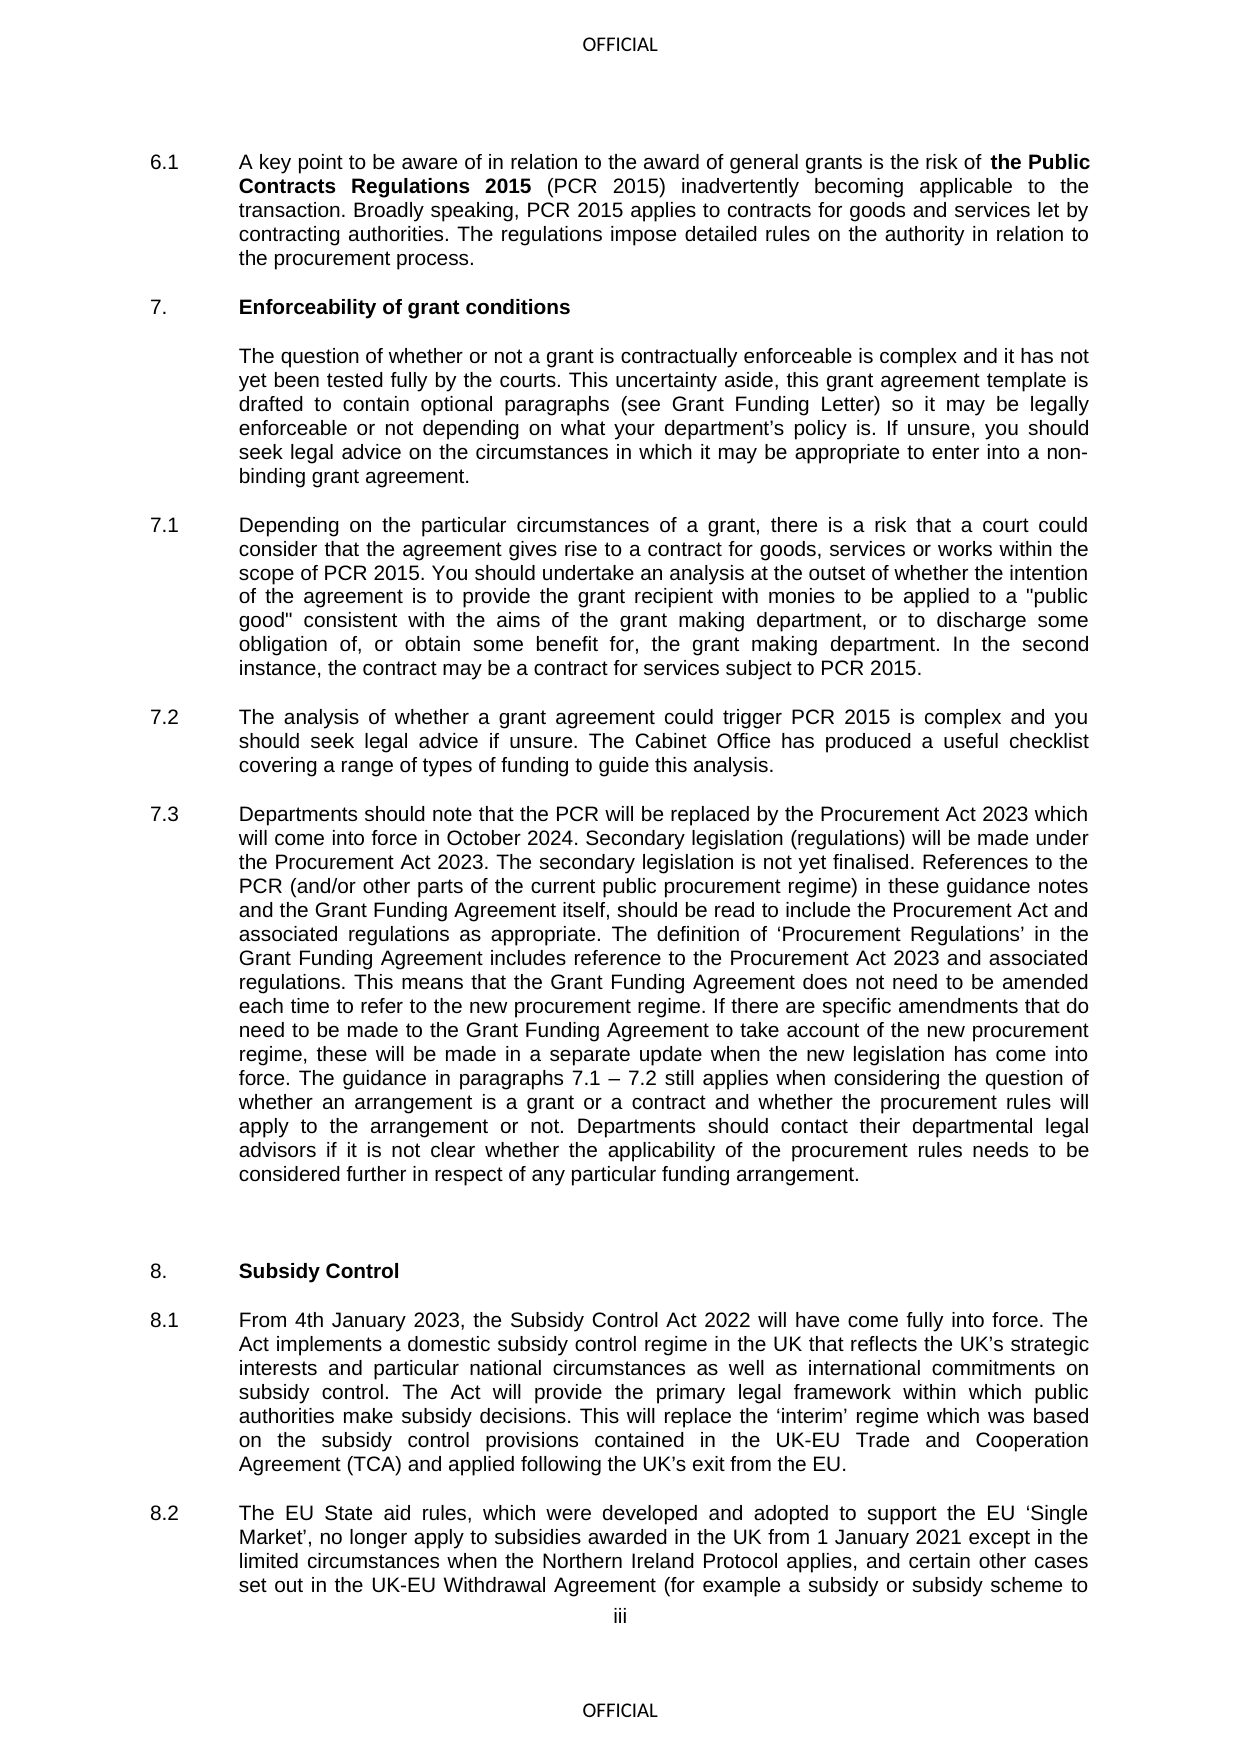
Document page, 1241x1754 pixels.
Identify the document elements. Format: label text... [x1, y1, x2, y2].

list Depending on the particular circumstances of a grant, there is a risk that a court could consider that the agreement gives rise to a contract for goods, services or works within the scope of PCR 2015. You should undertake an analysis at the outset of whether the intention of the agreement is to provide the grant recipient with monies to be applied to a "public good" consistent with the aims of the grant making department, or to discharge some obligation of, or obtain some benefit for, the grant making department. In the second instance, the contract may be a contract for services subject to PCR 2015. [150, 512, 1090, 680]
list Departments should note that the PCR will be replaced by the Procurement Act 2023 which will come into force in October 2024. Secondary legislation (regulations) will be made under the Procurement Act 2023. The secondary legislation is not yet finalised. References to the PCR (and/or other parts of the current public procurement regime) in these guidance notes and the Grant Funding Agreement itself, should be read to include the Procurement Act and associated regulations as appropriate. The definition of ‘Procurement Regulations’ in the Grant Funding Agreement includes reference to the Procurement Act 2023 and associated regulations. This means that the Grant Funding Agreement does not need to be amended each time to refer to the new procurement regime. If there are specific amendments that do need to be made to the Grant Funding Agreement to take account of the new procurement regime, these will be made in a separate update when the new legislation has come into force. The guidance in paragraphs 7.1 – 7.2 still applies when considering the question of whether an arrangement is a grant or a contract and whether the procurement rules will apply to the arrangement or not. Departments should contact their departmental legal advisors if it is not clear whether the applicability of the procurement rules needs to be considered further in respect of any particular funding arrangement. [150, 802, 1090, 1185]
list From 4th January 2023, the Subsidy Control Act 2022 will have come fully into force. The Act implements a domestic subsidy control regime in the UK that reflects the UK’s strategic interests and particular national circumstances as well as international commitments on subsidy control. The Act will provide the primary legal framework within which public authorities make subsidy decisions. This will replace the ‘interim’ regime which was based on the subsidy control provisions contained in the UK-EU Trade and Cooperation Agreement (TCA) and applied following the UK’s exit from the EU. [150, 1308, 1090, 1476]
list The analysis of whether a grant agreement could trigger PCR 2015 is complex and you should seek legal advice if unsure. The Cabinet Office has produced a useful checklist covering a range of types of funding to guide this analysis. [150, 705, 1090, 777]
list Subsidy Control [150, 1259, 1090, 1283]
list Enforceability of grant conditions [150, 295, 1090, 319]
list The EU State aid rules, which were developed and adopted to support the EU ‘Single Market’, no longer apply to subsidies awarded in the UK from 1 January 2021 except in the limited circumstances when the Northern Ireland Protocol applies, and certain other cases set out in the UK-EU Withdrawal Agreement (for example a subsidy or subsidy scheme to [150, 1501, 1090, 1597]
text The question of whether or not a grant is contractually enforceable is complex and it has not yet been tested fully by the courts. This uncertainty aside, this grant agreement template is drafted to contain optional paragraphs (see Grant Funding Letter) so it may be legally enforceable or not depending on what your department’s policy is. If unsure, you should seek legal advice on the circumstances in which it may be appropriate to enter into a non-binding grant agreement. [239, 344, 1090, 487]
list A key point to be aware of in relation to the award of general grants is the risk of the Public Contracts Regulations 2015 (PCR 2015) inadvertently becoming applicable to the transaction. Broadly speaking, PCR 2015 applies to contracts for goods and services let by contracting authorities. The regulations impose detailed rules on the authority in relation to the procurement process. [150, 150, 1090, 270]
